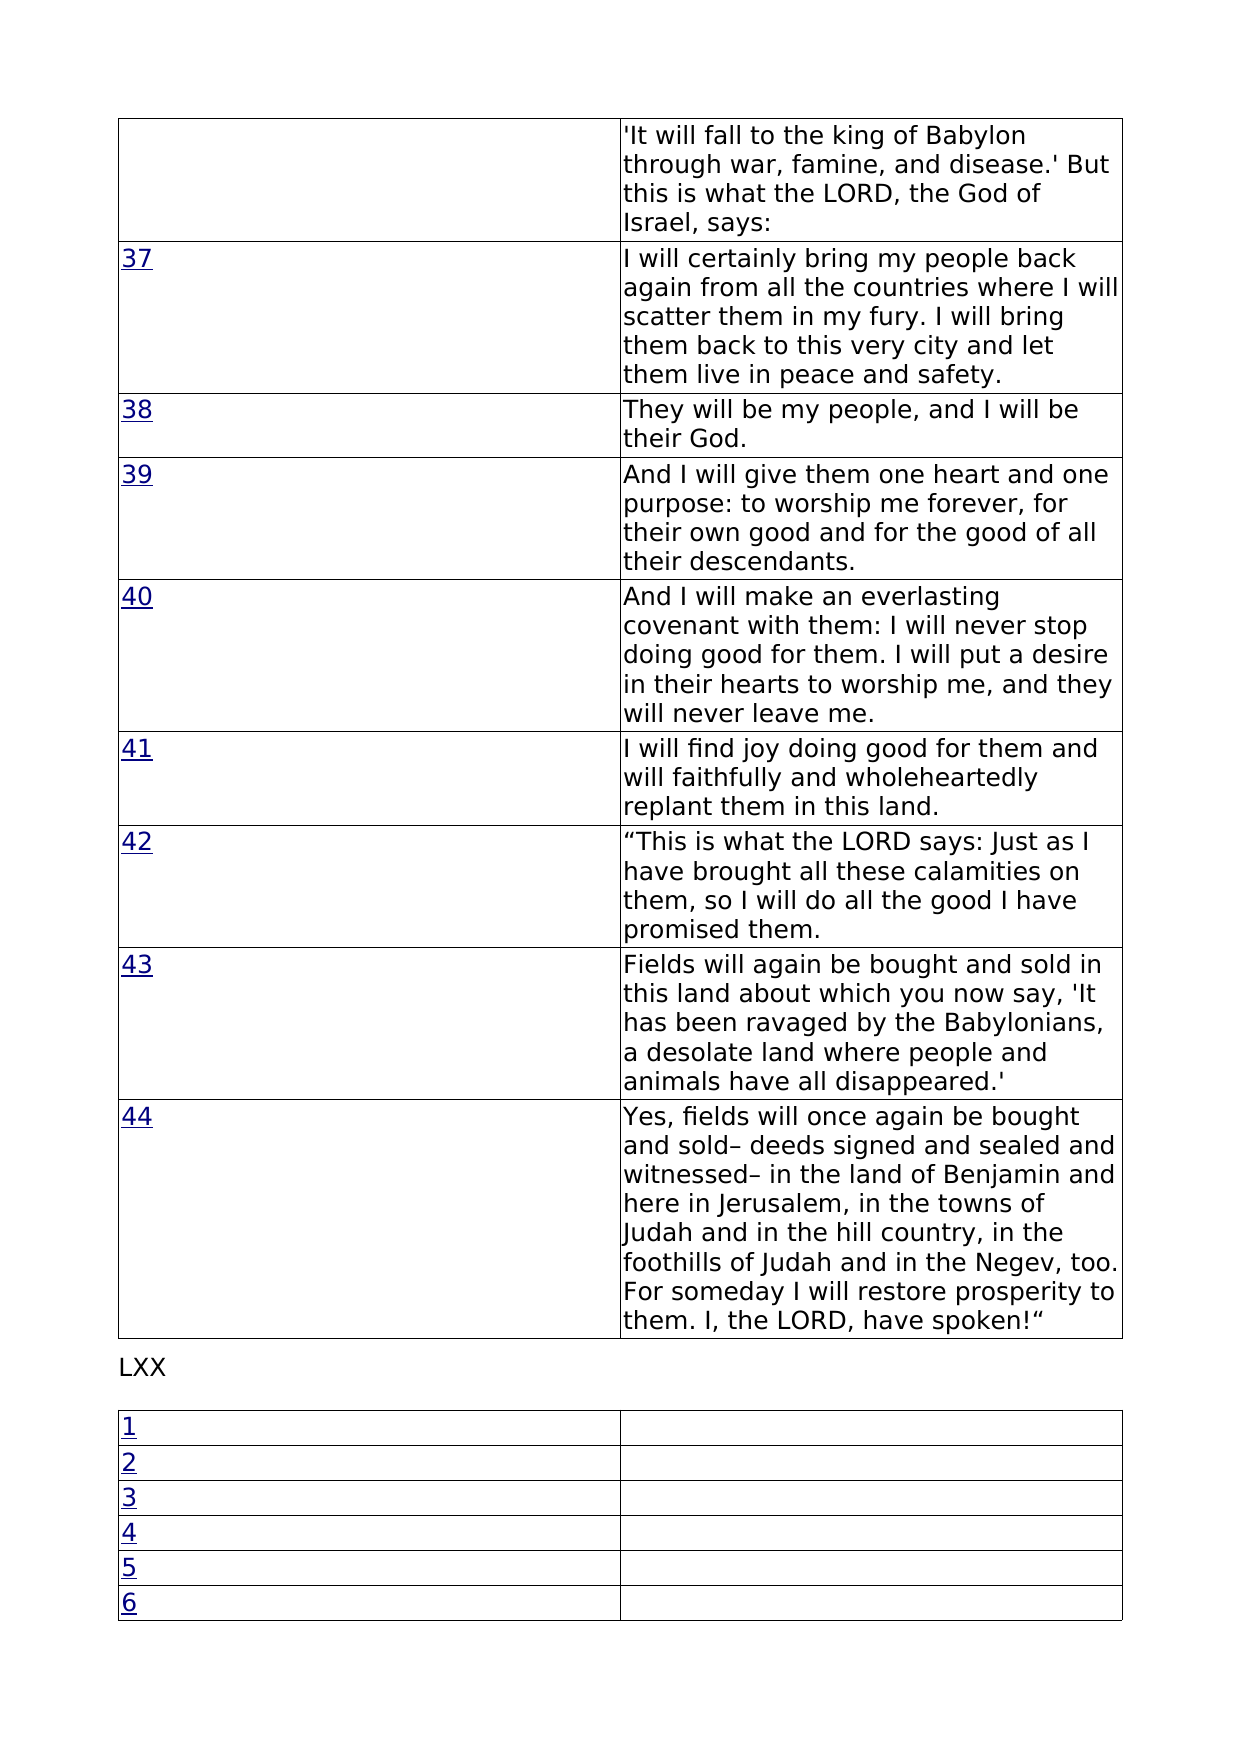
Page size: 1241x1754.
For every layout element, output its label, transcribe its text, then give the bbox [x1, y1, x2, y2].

table_cell [621, 1446, 1122, 1480]
table_cell [621, 1516, 1122, 1550]
table_cell 38 [119, 394, 620, 457]
table_cell 2 [119, 1446, 620, 1480]
table_cell 5 [119, 1551, 620, 1585]
table_cell 37 [119, 242, 620, 392]
table_cell Fields will again be bought and sold in this land about which you now say, 'It has been ravaged by the Babylonians, a desolate land where people and animals have all disappeared.' [621, 948, 1122, 1099]
table_cell Yes, fields will once again be bought and sold– deeds signed and sealed and witnessed– in the land of Benjamin and here in Jerusalem, in the towns of Judah and in the hill country, in the foothills of Judah and in the Negev, too. For someday I will restore prosperity to them. I, the LORD, have spoken!“ [621, 1100, 1122, 1338]
table_cell They will be my people, and I will be their God. [621, 394, 1122, 457]
table_cell 41 [119, 732, 620, 824]
table_cell 'It will fall to the king of Babylon through war, famine, and disease.' But this is what the LORD, the God of Israel, says: [621, 119, 1122, 241]
table_cell [621, 1481, 1122, 1515]
table_cell 6 [119, 1586, 620, 1620]
table_cell 40 [119, 580, 620, 731]
table_cell I will find joy doing good for them and will faithfully and wholeheartedly replant them in this land. [621, 732, 1122, 824]
table_cell 42 [119, 826, 620, 947]
table_cell [621, 1586, 1122, 1620]
table_cell 43 [119, 948, 620, 1099]
table_cell [119, 119, 620, 241]
table_cell 3 [119, 1481, 620, 1515]
table_cell I will certainly bring my people back again from all the countries where I will scatter them in my fury. I will bring them back to this very city and let them live in peace and safety. [621, 242, 1122, 392]
table_cell And I will make an everlasting covenant with them: I will never stop doing good for them. I will put a desire in their hearts to worship me, and they will never leave me. [621, 580, 1122, 731]
table_cell 44 [119, 1100, 620, 1338]
table_header [621, 1411, 1122, 1445]
table_cell 4 [119, 1516, 620, 1550]
table_cell And I will give them one heart and one purpose: to worship me forever, for their own good and for the good of all their descendants. [621, 458, 1122, 579]
table_header 1 [119, 1411, 620, 1445]
text LXX [118, 1353, 1122, 1382]
table_cell “This is what the LORD says: Just as I have brought all these calamities on them, so I will do all the good I have promised them. [621, 826, 1122, 947]
table_cell [621, 1551, 1122, 1585]
table_cell 39 [119, 458, 620, 579]
